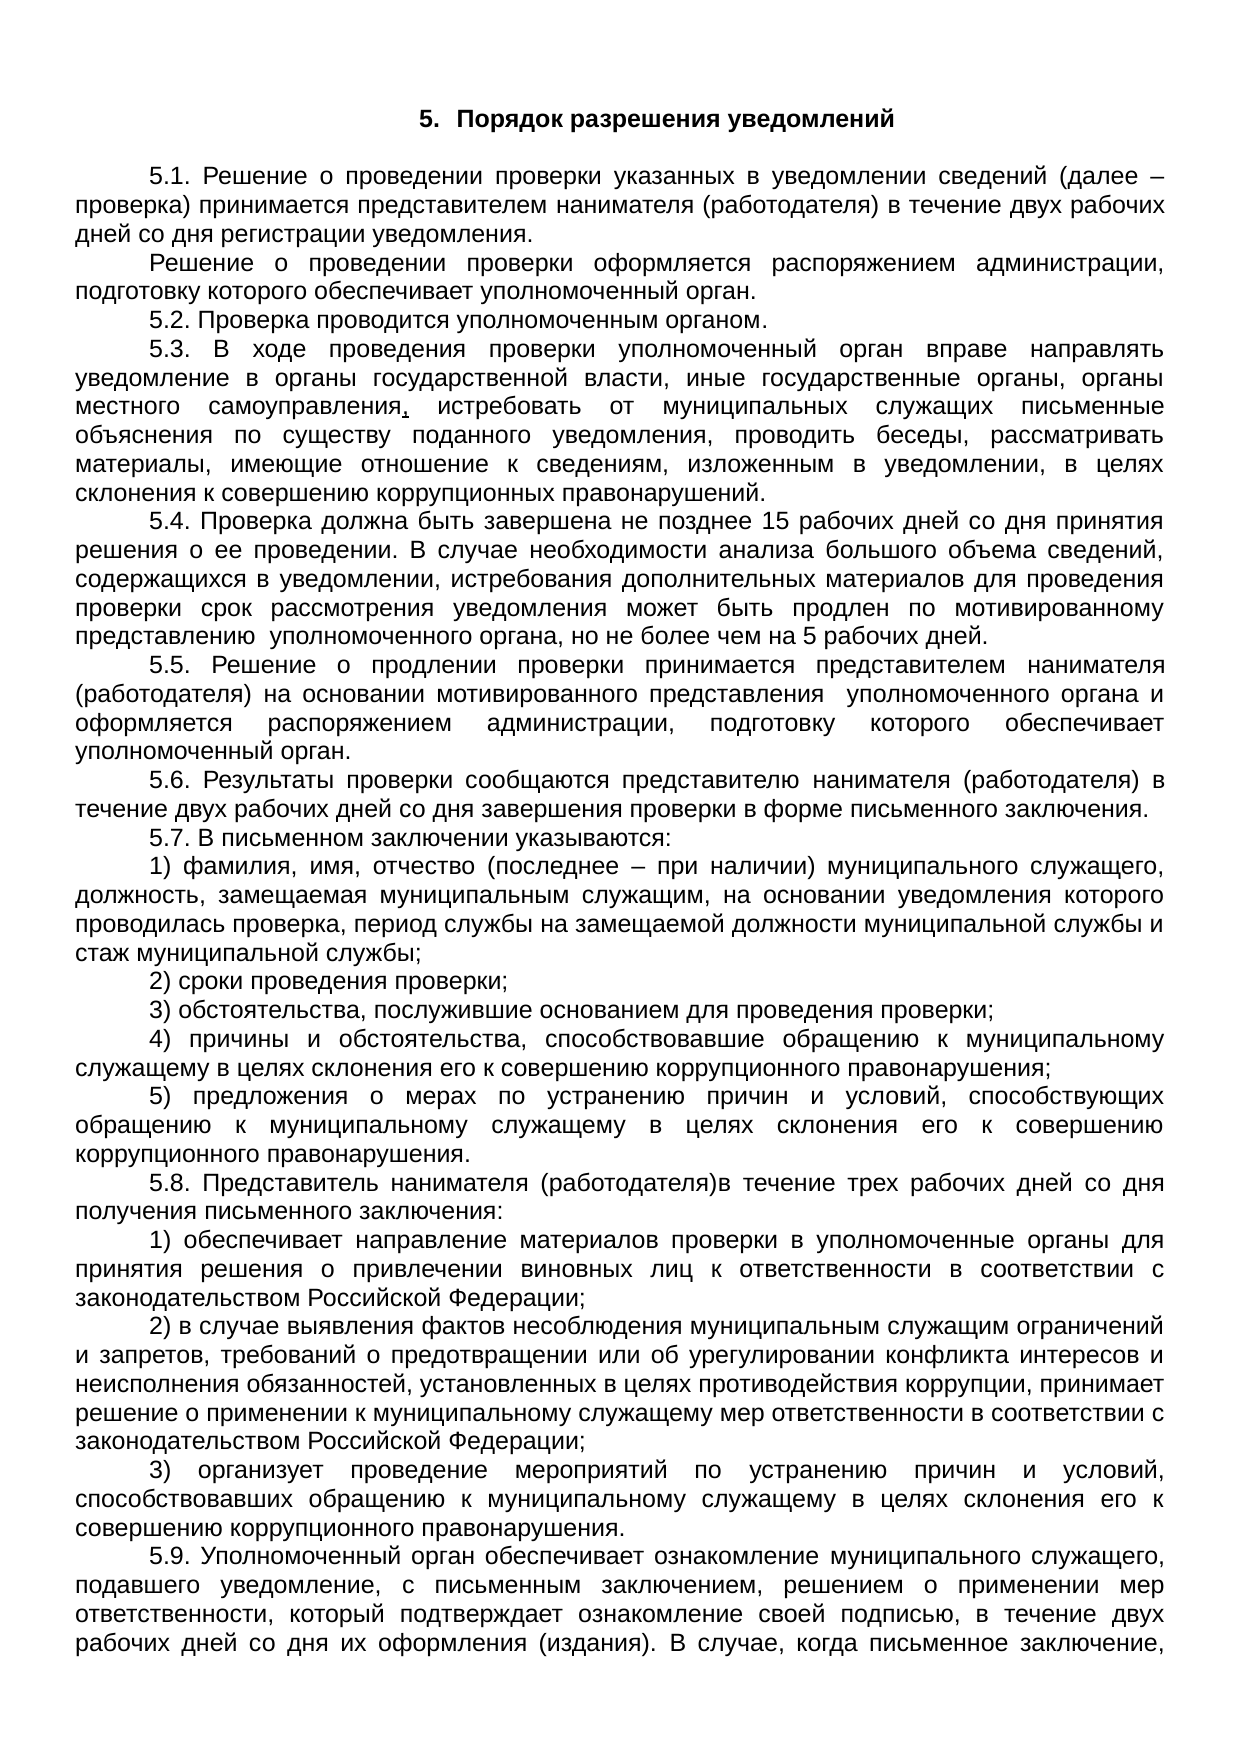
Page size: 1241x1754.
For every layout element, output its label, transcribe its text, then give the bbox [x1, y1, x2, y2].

text 5.4. Проверка должна быть завершена не позднее 15 рабочих дней со дня принятия решения о ее проведении. В случае необходимости анализа большого объема сведений, содержащихся в уведомлении, истребования дополнительных материалов для проведения проверки срок рассмотрения уведомления может быть продлен по мотивированному представлению уполномоченного органа, но не более чем на 5 рабочих дней. [75, 506, 1165, 650]
text 5.5. Решение о продлении проверки принимается представителем нанимателя (работодателя) на основании мотивированного представления уполномоченного органа и оформляется распоряжением администрации, подготовку которого обеспечивает уполномоченный орган. [75, 650, 1165, 765]
text 3) организует проведение мероприятий по устранению причин и условий, способствовавших обращению к муниципальному служащему в целях склонения его к совершению коррупционного правонарушения. [75, 1455, 1165, 1541]
text 5) предложения о мерах по устранению причин и условий, способствующих обращению к муниципальному служащему в целях склонения его к совершению коррупционного правонарушения. [75, 1081, 1165, 1167]
text 2) сроки проведения проверки; [75, 966, 1165, 995]
text 5.3. В ходе проведения проверки уполномоченный орган вправе направлять уведомление в органы государственной власти, иные государственные органы, органы местного самоуправления, истребовать от муниципальных служащих письменные объяснения по существу поданного уведомления, проводить беседы, рассматривать материалы, имеющие отношение к сведениям, изложенным в уведомлении, в целях склонения к совершению коррупционных правонарушений. [75, 334, 1165, 506]
text Решение о проведении проверки оформляется распоряжением администрации, подготовку которого обеспечивает уполномоченный орган. [75, 247, 1165, 305]
text 5.6. Результаты проверки сообщаются представителю нанимателя (работодателя) в течение двух рабочих дней со дня завершения проверки в форме письменного заключения. [75, 765, 1165, 822]
text 2) в случае выявления фактов несоблюдения муниципальным служащим ограничений и запретов, требований о предотвращении или об урегулировании конфликта интересов и неисполнения обязанностей, установленных в целях противодействия коррупции, принимает решение о применении к муниципальному служащему мер ответственности в соответствии с законодательством Российской Федерации; [75, 1311, 1165, 1455]
text 5.7. В письменном заключении указываются: [75, 822, 1165, 851]
text 5.9. Уполномоченный орган обеспечивает ознакомление муниципального служащего, подавшего уведомление, с письменным заключением, решением о применении мер ответственности, который подтверждает ознакомление своей подписью, в течение двух рабочих дней со дня их оформления (издания). В случае, когда письменное заключение, [75, 1541, 1165, 1656]
list Порядок разрешения уведомлений [149, 104, 1165, 132]
text 3) обстоятельства, послужившие основанием для проведения проверки; [75, 995, 1165, 1024]
text 5.1. Решение о проведении проверки указанных в уведомлении сведений (далее – проверка) принимается представителем нанимателя (работодателя) в течение двух рабочих дней со дня регистрации уведомления. [75, 161, 1165, 247]
text 1) фамилия, имя, отчество (последнее – при наличии) муниципального служащего, должность, замещаемая муниципальным служащим, на основании уведомления которого проводилась проверка, период службы на замещаемой должности муниципальной службы и стаж муниципальной службы; [75, 851, 1165, 966]
text 4) причины и обстоятельства, способствовавшие обращению к муниципальному служащему в целях склонения его к совершению коррупционного правонарушения; [75, 1024, 1165, 1081]
text 5.2. Проверка проводится уполномоченным органом. [75, 305, 1165, 334]
text 5.8. Представитель нанимателя (работодателя)в течение трех рабочих дней со дня получения письменного заключения: [75, 1167, 1165, 1225]
text 1) обеспечивает направление материалов проверки в уполномоченные органы для принятия решения о привлечении виновных лиц к ответственности в соответствии с законодательством Российской Федерации; [75, 1225, 1165, 1311]
